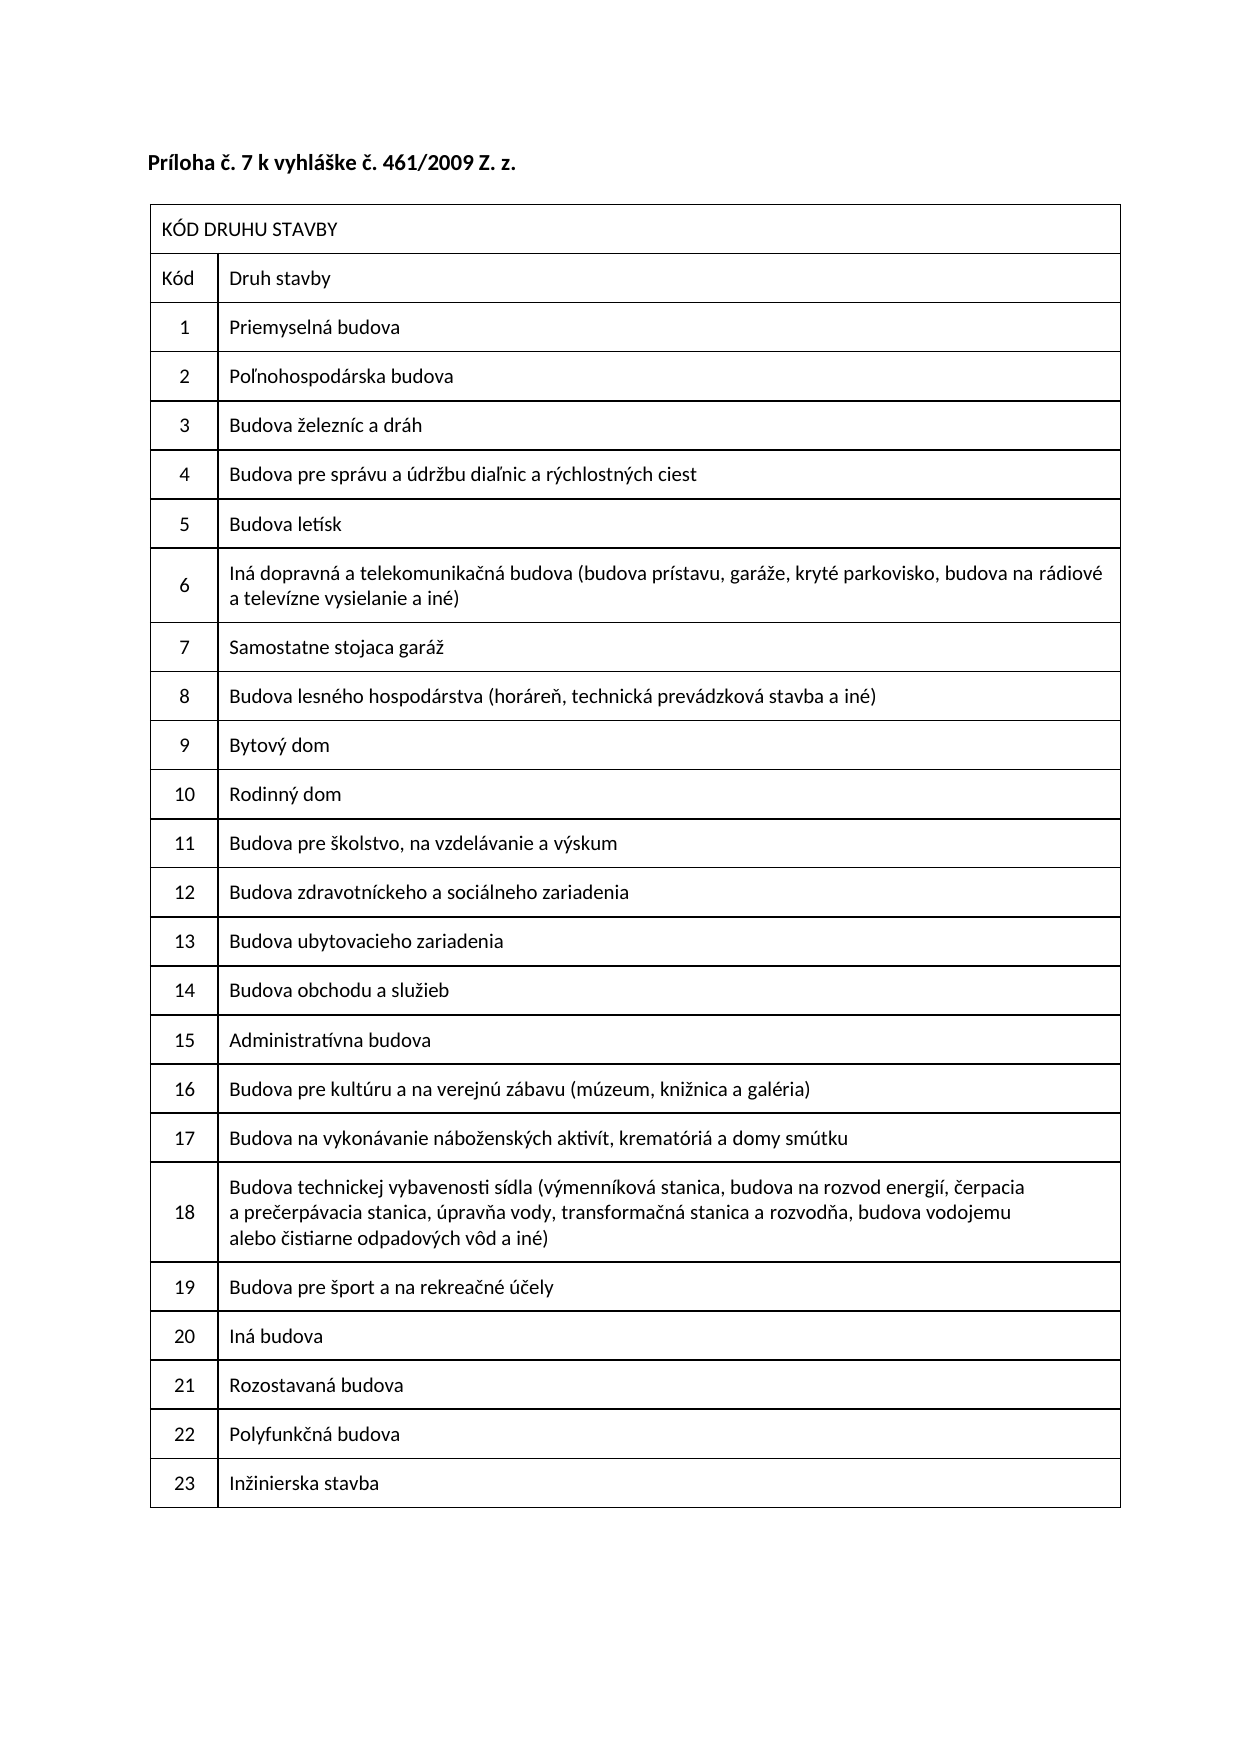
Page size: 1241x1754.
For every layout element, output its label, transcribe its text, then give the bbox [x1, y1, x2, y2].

table_cell Iná dopravná a telekomunikačná budova (budova prístavu, garáže, kryté parkovisko, budova na rádiové a televízne vysielanie a iné) [219, 549, 1120, 622]
table_cell 9 [151, 721, 217, 769]
table_cell Budova ubytovacieho zariadenia [219, 918, 1120, 965]
table_cell 5 [151, 500, 217, 547]
table_cell 15 [151, 1016, 217, 1063]
table_cell Rodinný dom [219, 770, 1120, 818]
table_cell Kód [151, 254, 217, 302]
table_cell 6 [151, 549, 217, 622]
table_cell 21 [151, 1361, 217, 1408]
table_cell Budova pre kultúru a na verejnú zábavu (múzeum, knižnica a galéria) [219, 1065, 1120, 1112]
table_header KÓD DRUHU STAVBY [151, 205, 1120, 253]
table_cell 4 [151, 451, 217, 498]
table_cell Budova pre školstvo, na vzdelávanie a výskum [219, 820, 1120, 867]
table_cell Budova na vykonávanie náboženských aktivít, krematóriá a domy smútku [219, 1114, 1120, 1161]
table_cell Polyfunkčná budova [219, 1410, 1120, 1457]
table_cell 18 [151, 1163, 217, 1261]
table_cell Poľnohospodárska budova [219, 352, 1120, 400]
table_cell Budova technickej vybavenosti sídla (výmenníková stanica, budova na rozvod energií, čerpacia a prečerpávacia stanica, úpravňa vody, transformačná stanica a rozvodňa, budova vodojemu alebo čistiarne odpadových vôd a iné) [219, 1163, 1120, 1261]
text Príloha č. 7 k vyhláške č. 461/2009 Z. z. [148, 148, 1093, 204]
table_cell Bytový dom [219, 721, 1120, 769]
table_cell Budova železníc a dráh [219, 402, 1120, 449]
table_cell Priemyselná budova [219, 303, 1120, 351]
table_cell 8 [151, 672, 217, 720]
table_cell 13 [151, 918, 217, 965]
table_cell 3 [151, 402, 217, 449]
table_cell Druh stavby [219, 254, 1120, 302]
table_cell Samostatne stojaca garáž [219, 623, 1120, 671]
table_cell Administratívna budova [219, 1016, 1120, 1063]
table_cell 14 [151, 967, 217, 1014]
table_cell 12 [151, 868, 217, 916]
table_cell Budova pre správu a údržbu diaľnic a rýchlostných ciest [219, 451, 1120, 498]
table_cell 1 [151, 303, 217, 351]
table_cell Budova obchodu a služieb [219, 967, 1120, 1014]
table_cell Iná budova [219, 1312, 1120, 1359]
table_cell 19 [151, 1263, 217, 1310]
table_cell 2 [151, 352, 217, 400]
table_cell 23 [151, 1459, 217, 1506]
table_cell 17 [151, 1114, 217, 1161]
table_cell Inžinierska stavba [219, 1459, 1120, 1506]
table_cell 16 [151, 1065, 217, 1112]
table_cell Budova letísk [219, 500, 1120, 547]
table_cell Budova pre šport a na rekreačné účely [219, 1263, 1120, 1310]
table_cell 11 [151, 820, 217, 867]
table_cell Budova zdravotníckeho a sociálneho zariadenia [219, 868, 1120, 916]
table_cell Budova lesného hospodárstva (horáreň, technická prevádzková stavba a iné) [219, 672, 1120, 720]
table_cell 22 [151, 1410, 217, 1457]
table_cell 20 [151, 1312, 217, 1359]
table_cell 10 [151, 770, 217, 818]
table_cell Rozostavaná budova [219, 1361, 1120, 1408]
table_cell 7 [151, 623, 217, 671]
